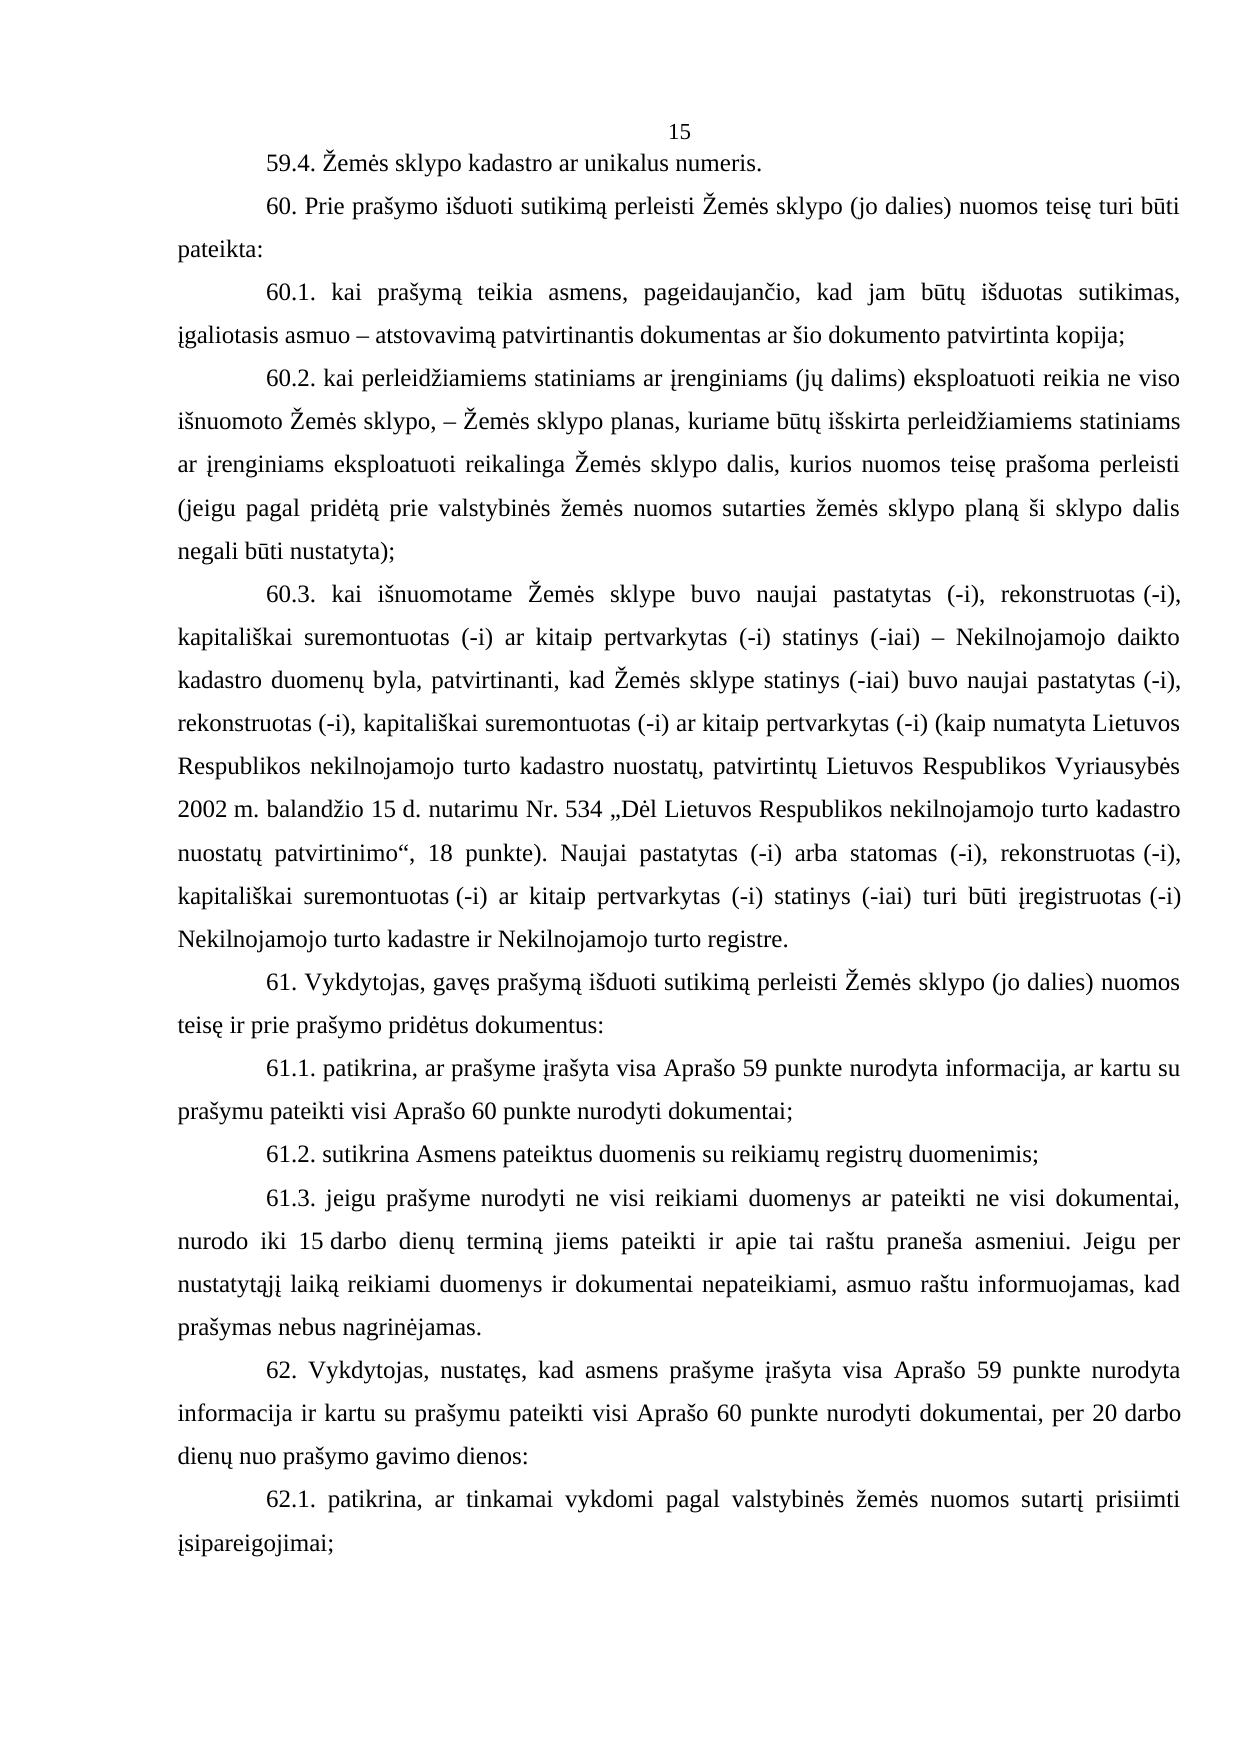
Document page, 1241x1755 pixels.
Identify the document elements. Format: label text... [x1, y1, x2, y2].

text 59.4. Žemės sklypo kadastro ar unikalus numeris. [177, 148, 1181, 176]
text 60. Prie prašymo išduoti sutikimą perleisti Žemės sklypo (jo dalies) nuomos teisę turi būti pateikta: [177, 191, 1181, 263]
text 60.2. kai perleidžiamiems statiniams ar įrenginiams (jų dalims) eksploatuoti reikia ne viso išnuomoto Žemės sklypo, – Žemės sklypo planas, kuriame būtų išskirta perleidžiamiems statiniams ar įrenginiams eksploatuoti reikalinga Žemės sklypo dalis, kurios nuomos teisę prašoma perleisti (jeigu pagal pridėtą prie valstybinės žemės nuomos sutarties žemės sklypo planą ši sklypo dalis negali būti nustatyta); [177, 363, 1181, 564]
text 62.1. patikrina, ar tinkamai vykdomi pagal valstybinės žemės nuomos sutartį prisiimti įsipareigojimai; [177, 1484, 1181, 1556]
text 60.3. kai išnuomotame Žemės sklype buvo naujai pastatytas (-i), rekonstruotas (-i), kapitališkai suremontuotas (-i) ar kitaip pertvarkytas (-i) statinys (-iai) – Nekilnojamojo daikto kadastro duomenų byla, patvirtinanti, kad Žemės sklype statinys (-iai) buvo naujai pastatytas (-i), rekonstruotas (-i), kapitališkai suremontuotas (-i) ar kitaip pertvarkytas (-i) (kaip numatyta Lietuvos Respublikos nekilnojamojo turto kadastro nuostatų, patvirtintų Lietuvos Respublikos Vyriausybės 2002 m. balandžio 15 d. nutarimu Nr. 534 „Dėl Lietuvos Respublikos nekilnojamojo turto kadastro nuostatų patvirtinimo“, 18 punkte). Naujai pastatytas (-i) arba statomas (-i), rekonstruotas (-i), kapitališkai suremontuotas (-i) ar kitaip pertvarkytas (-i) statinys (-iai) turi būti įregistruotas (-i) Nekilnojamojo turto kadastre ir Nekilnojamojo turto registre. [177, 579, 1181, 953]
text 61. Vykdytojas, gavęs prašymą išduoti sutikimą perleisti Žemės sklypo (jo dalies) nuomos teisę ir prie prašymo pridėtus dokumentus: [177, 967, 1181, 1039]
text 61.3. jeigu prašyme nurodyti ne visi reikiami duomenys ar pateikti ne visi dokumentai, nurodo iki 15 darbo dienų terminą jiems pateikti ir apie tai raštu praneša asmeniui. Jeigu per nustatytąjį laiką reikiami duomenys ir dokumentai nepateikiami, asmuo raštu informuojamas, kad prašymas nebus nagrinėjamas. [177, 1183, 1181, 1341]
text 62. Vykdytojas, nustatęs, kad asmens prašyme įrašyta visa Aprašo 59 punkte nurodyta informacija ir kartu su prašymu pateikti visi Aprašo 60 punkte nurodyti dokumentai, per 20 darbo dienų nuo prašymo gavimo dienos: [177, 1355, 1181, 1470]
text 60.1. kai prašymą teikia asmens, pageidaujančio, kad jam būtų išduotas sutikimas, įgaliotasis asmuo – atstovavimą patvirtinantis dokumentas ar šio dokumento patvirtinta kopija; [177, 277, 1181, 349]
text 61.2. sutikrina Asmens pateiktus duomenis su reikiamų registrų duomenimis; [177, 1139, 1181, 1168]
text 61.1. patikrina, ar prašyme įrašyta visa Aprašo 59 punkte nurodyta informacija, ar kartu su prašymu pateikti visi Aprašo 60 punkte nurodyti dokumentai; [177, 1053, 1181, 1125]
